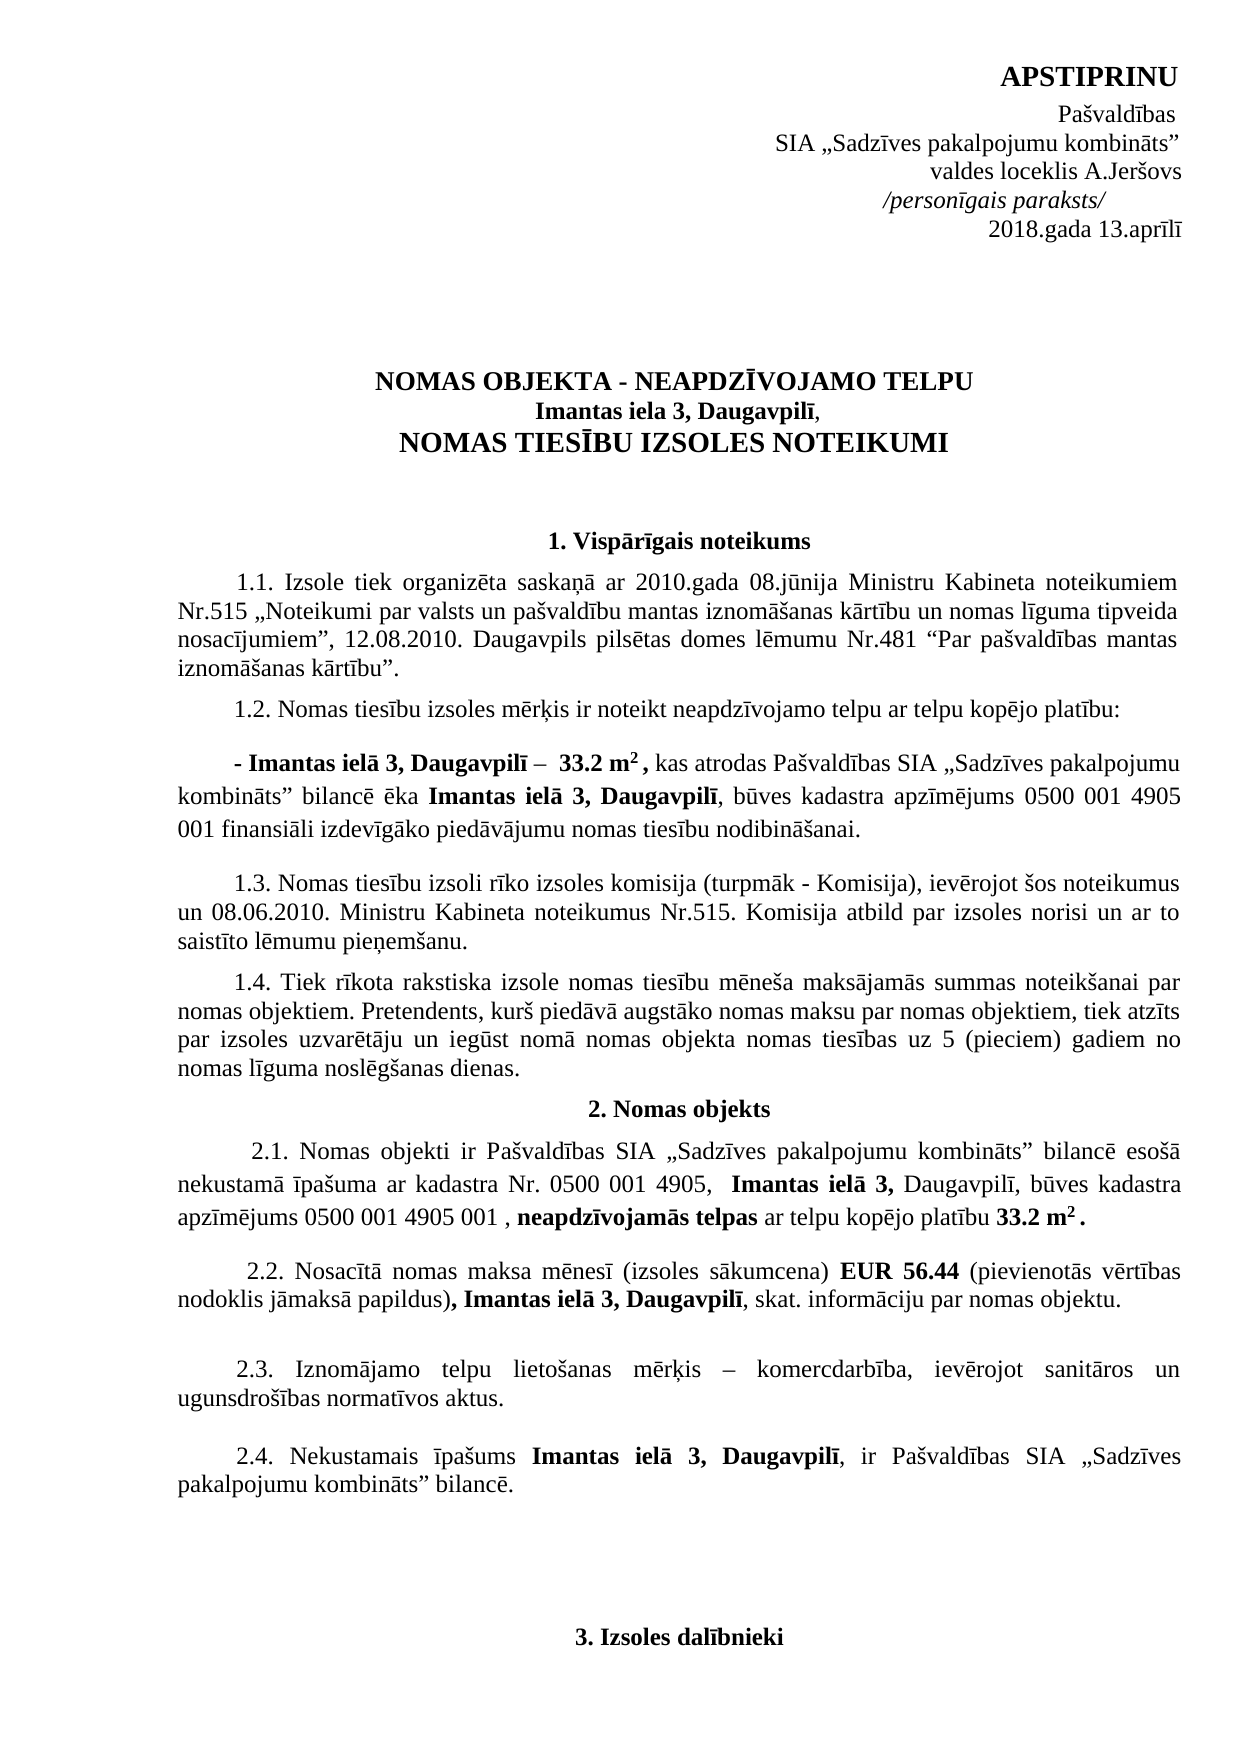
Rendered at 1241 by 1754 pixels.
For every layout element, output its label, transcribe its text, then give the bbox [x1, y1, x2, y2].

text SIA „Sadzīves pakalpojumu kombināts” [693, 128, 1182, 156]
text Nomas objekta - neapdzīvojamo telpu [177, 365, 1178, 396]
text /personīgais paraksts/ [815, 185, 1182, 214]
text 2018.gada 13.aprīlī [815, 214, 1182, 243]
text 2.2. Nosacītā nomas maksa mēnesī (izsoles sākumcena) EUR 56.44 (pievienotās vērtības nodoklis jāmaksā papildus), Imantas ielā 3, Daugavpilī, skat. informāciju par nomas objektu. [177, 1256, 1181, 1313]
text 2.3. Iznomājamo telpu lietošanas mērķis – komercdarbība, ievērojot sanitāros un ugunsdrošības normatīvos aktus. [177, 1354, 1181, 1412]
text 1.3. Nomas tiesību izsoli rīko izsoles komisija (turpmāk - Komisija), ievērojot šos noteikumus un 08.06.2010. Ministru Kabineta noteikumus Nr.515. Komisija atbild par izsoles norisi un ar to saistīto lēmumu pieņemšanu. [177, 868, 1181, 954]
text - Imantas ielā 3, Daugavpilī – 33.2 m2 , kas atrodas Pašvaldības SIA „Sadzīves pakalpojumu kombināts” bilancē ēka Imantas ielā 3, Daugavpilī, būves kadastra apzīmējums 0500 001 4905 001 finansiāli izdevīgāko piedāvājumu nomas tiesību nodibināšanai. [177, 748, 1181, 843]
text 3. Izsoles dalībnieki [177, 1622, 1181, 1651]
text 2. Nomas objekts [177, 1094, 1181, 1123]
subtitle APSTIPRINU [814, 59, 1178, 93]
text 2.1. Nomas objekti ir Pašvaldības SIA „Sadzīves pakalpojumu kombināts” bilancē esošā nekustamā īpašuma ar kadastra Nr. 0500 001 4905, Imantas ielā 3, Daugavpilī, būves kadastra apzīmējums 0500 001 4905 001 , neapdzīvojamās telpas ar telpu kopējo platību 33.2 m2 . [177, 1136, 1181, 1231]
text 1.2. Nomas tiesību izsoles mērķis ir noteikt neapdzīvojamo telpu ar telpu kopējo platību: [177, 694, 1181, 723]
text 1.4. Tiek rīkota rakstiska izsole nomas tiesību mēneša maksājamās summas noteikšanai par nomas objektiem. Pretendents, kurš piedāvā augstāko nomas maksu par nomas objektiem, tiek atzīts par izsoles uzvarētāju un iegūst nomā nomas objekta nomas tiesības uz 5 (pieciem) gadiem no nomas līguma noslēgšanas dienas. [177, 967, 1181, 1082]
text 2.4. Nekustamais īpašums Imantas ielā 3, Daugavpilī, ir Pašvaldības SIA „Sadzīves pakalpojumu kombināts” bilancē. [177, 1441, 1181, 1498]
text Imantas iela 3, Daugavpilī, [177, 396, 1178, 425]
text 1.1. Izsole tiek organizēta saskaņā ar 2010.gada 08.jūnija Ministru Kabineta noteikumiem Nr.515 „Noteikumi par valsts un pašvaldību mantas iznomāšanas kārtību un nomas līguma tipveida nosacījumiem”, 12.08.2010. Daugavpils pilsētas domes lēmumu Nr.481 “Par pašvaldības mantas iznomāšanas kārtību”. [177, 567, 1178, 682]
text Pašvaldības [815, 99, 1182, 128]
text 1. Vispārīgais noteikums [177, 526, 1181, 554]
text nomas tiesību izsoles noTEIKUMI [177, 425, 1178, 458]
text valdes loceklis A.Jeršovs [815, 156, 1182, 185]
